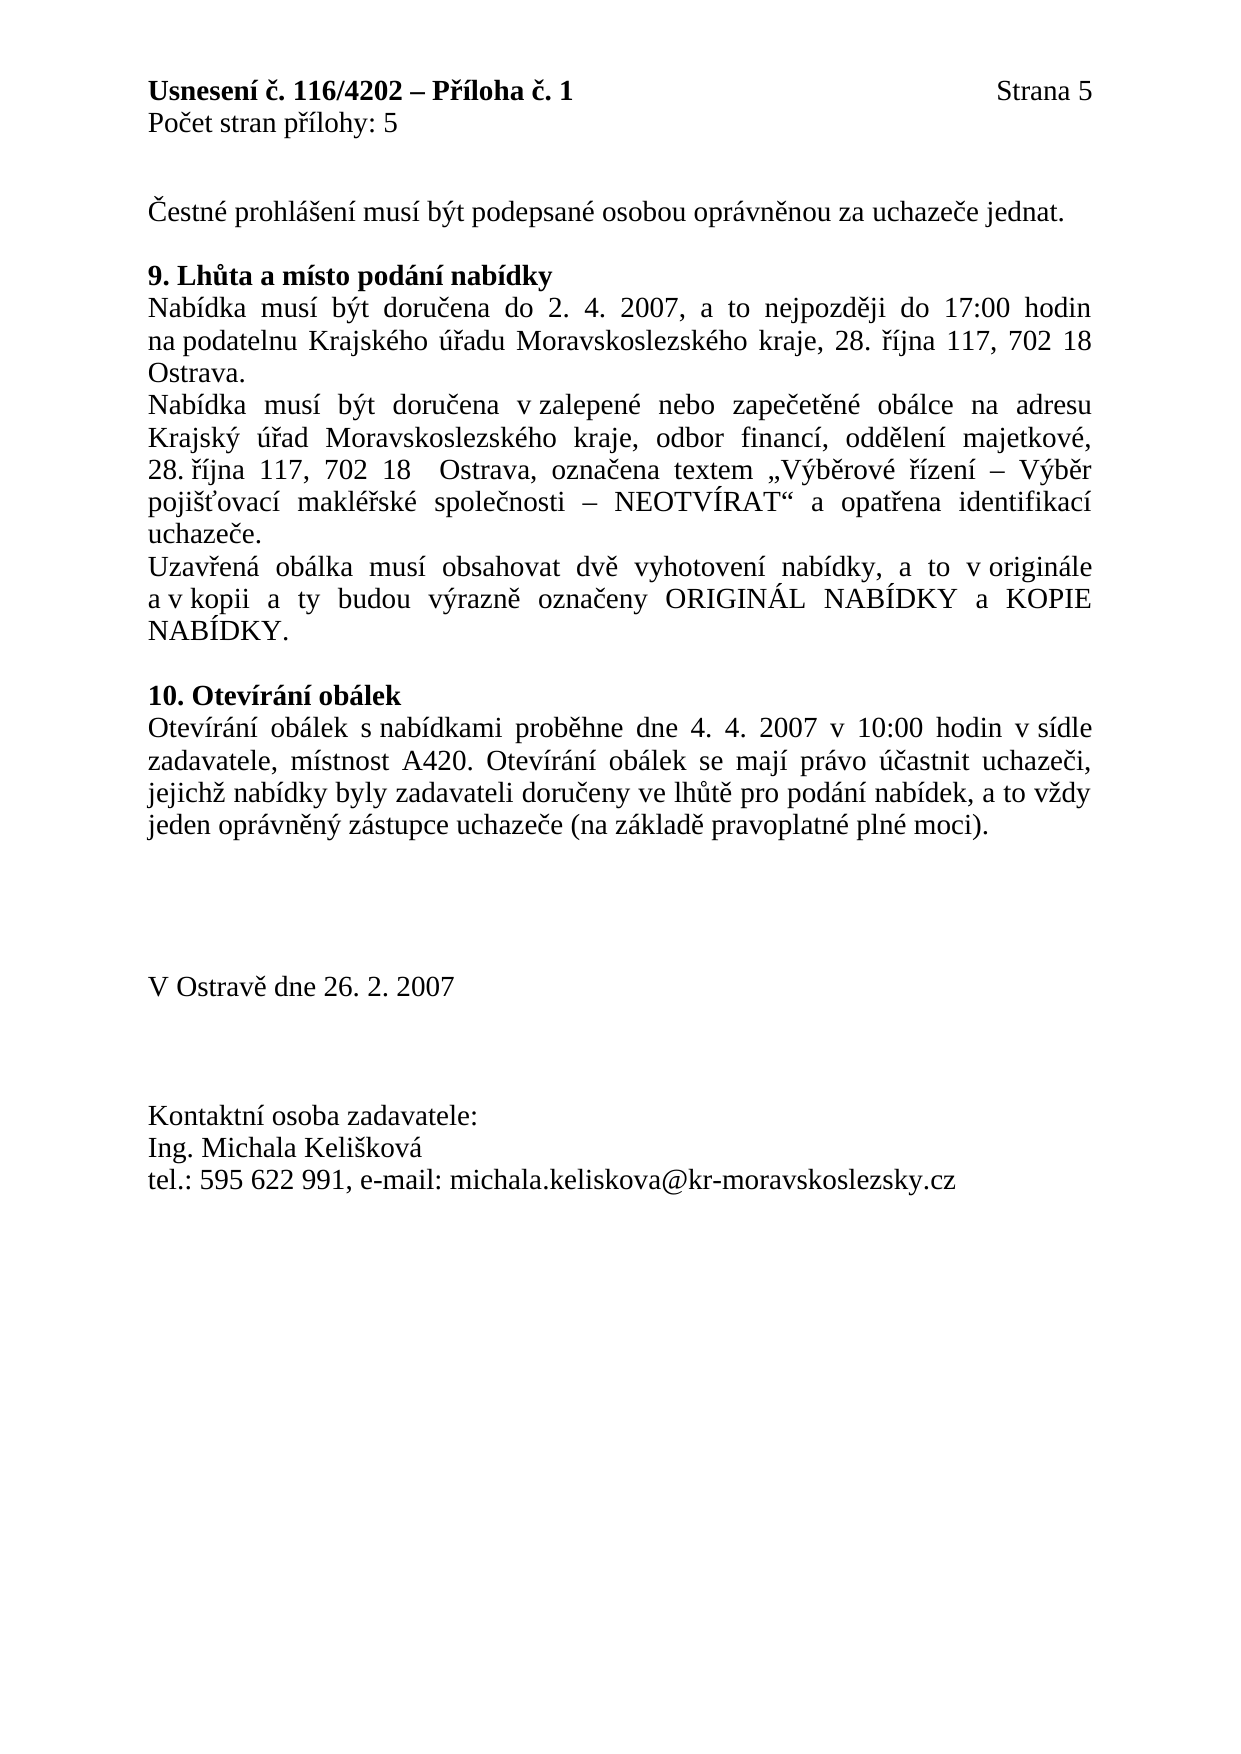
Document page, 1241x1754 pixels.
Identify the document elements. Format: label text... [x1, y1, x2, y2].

text Nabídka musí být doručena v zalepené nebo zapečetěné obálce na adresu Krajský úřad Moravskoslezského kraje, odbor financí, oddělení majetkové, 28. října 117, 702 18 Ostrava, označena textem „Výběrové řízení – Výběr pojišťovací makléřské společnosti – NEOTVÍRAT“ a opatřena identifikací uchazeče. [148, 389, 1092, 550]
text Uzavřená obálka musí obsahovat dvě vyhotovení nabídky, a to v originále a v kopii a ty budou výrazně označeny ORIGINÁL NABÍDKY a KOPIE NABÍDKY. [148, 550, 1092, 647]
text Kontaktní osoba zadavatele: [148, 1099, 1092, 1131]
text 9. Lhůta a místo podání nabídky [148, 259, 1092, 292]
text Ing. Michala Kelišková [148, 1131, 1092, 1164]
text V Ostravě dne 26. 2. 2007 [148, 970, 1092, 1002]
text Otevírání obálek s nabídkami proběhne dne 4. 4. 2007 v 10:00 hodin v sídle zadavatele, místnost A420. Otevírání obálek se mají právo účastnit uchazeči, jejichž nabídky byly zadavateli doručeny ve lhůtě pro podání nabídek, a to vždy jeden oprávněný zástupce uchazeče (na základě pravoplatné plné moci). [148, 712, 1092, 841]
text Nabídka musí být doručena do 2. 4. 2007, a to nejpozději do 17:00 hodin na podatelnu Krajského úřadu Moravskoslezského kraje, 28. října 117, 702 18 Ostrava. [148, 292, 1092, 389]
text tel.: 595 622 991, e-mail: michala.keliskova@kr-moravskoslezsky.cz [148, 1164, 1092, 1228]
text Čestné prohlášení musí být podepsané osobou oprávněnou za uchazeče jednat. [148, 195, 1092, 227]
text 10. Otevírání obálek [148, 679, 1092, 712]
